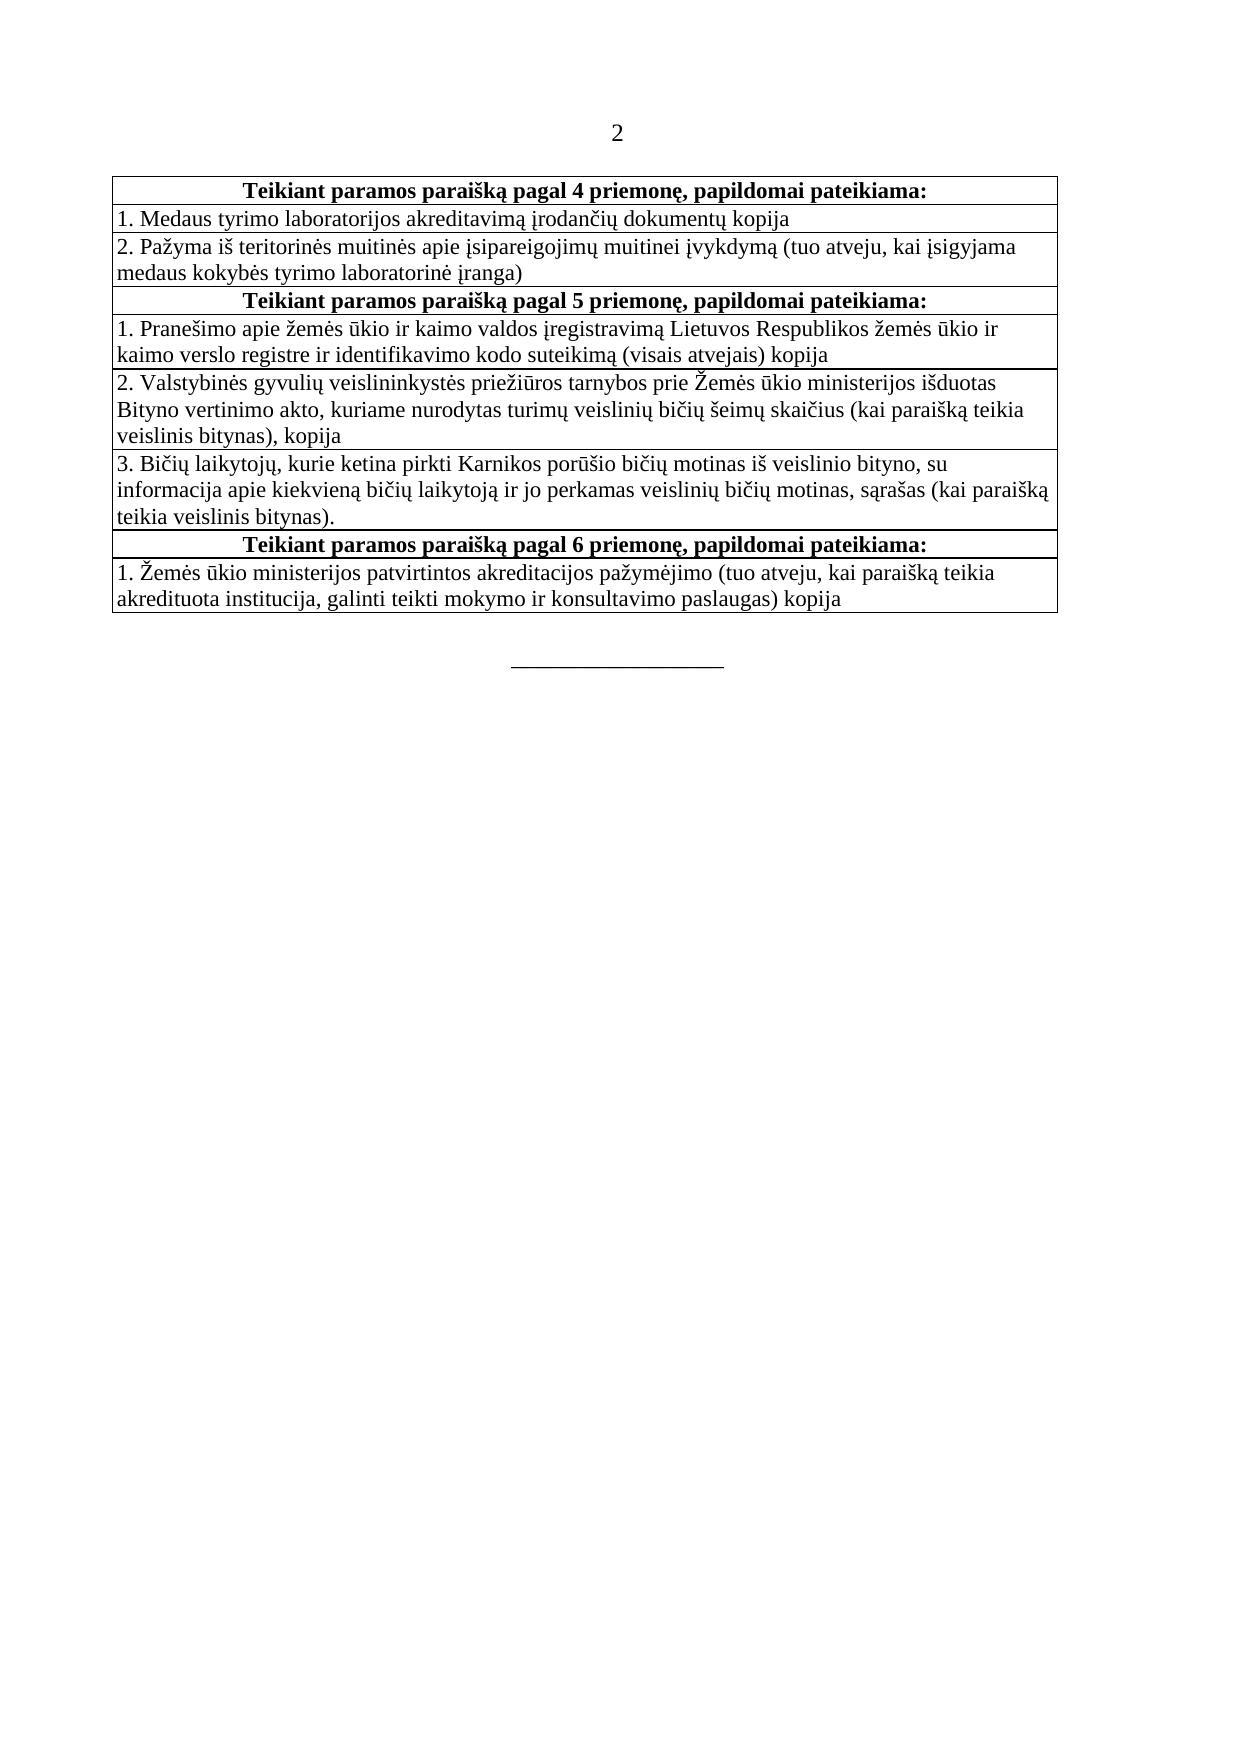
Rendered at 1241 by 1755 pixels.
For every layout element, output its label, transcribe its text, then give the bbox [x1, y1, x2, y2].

text _________________ [112, 642, 1122, 670]
